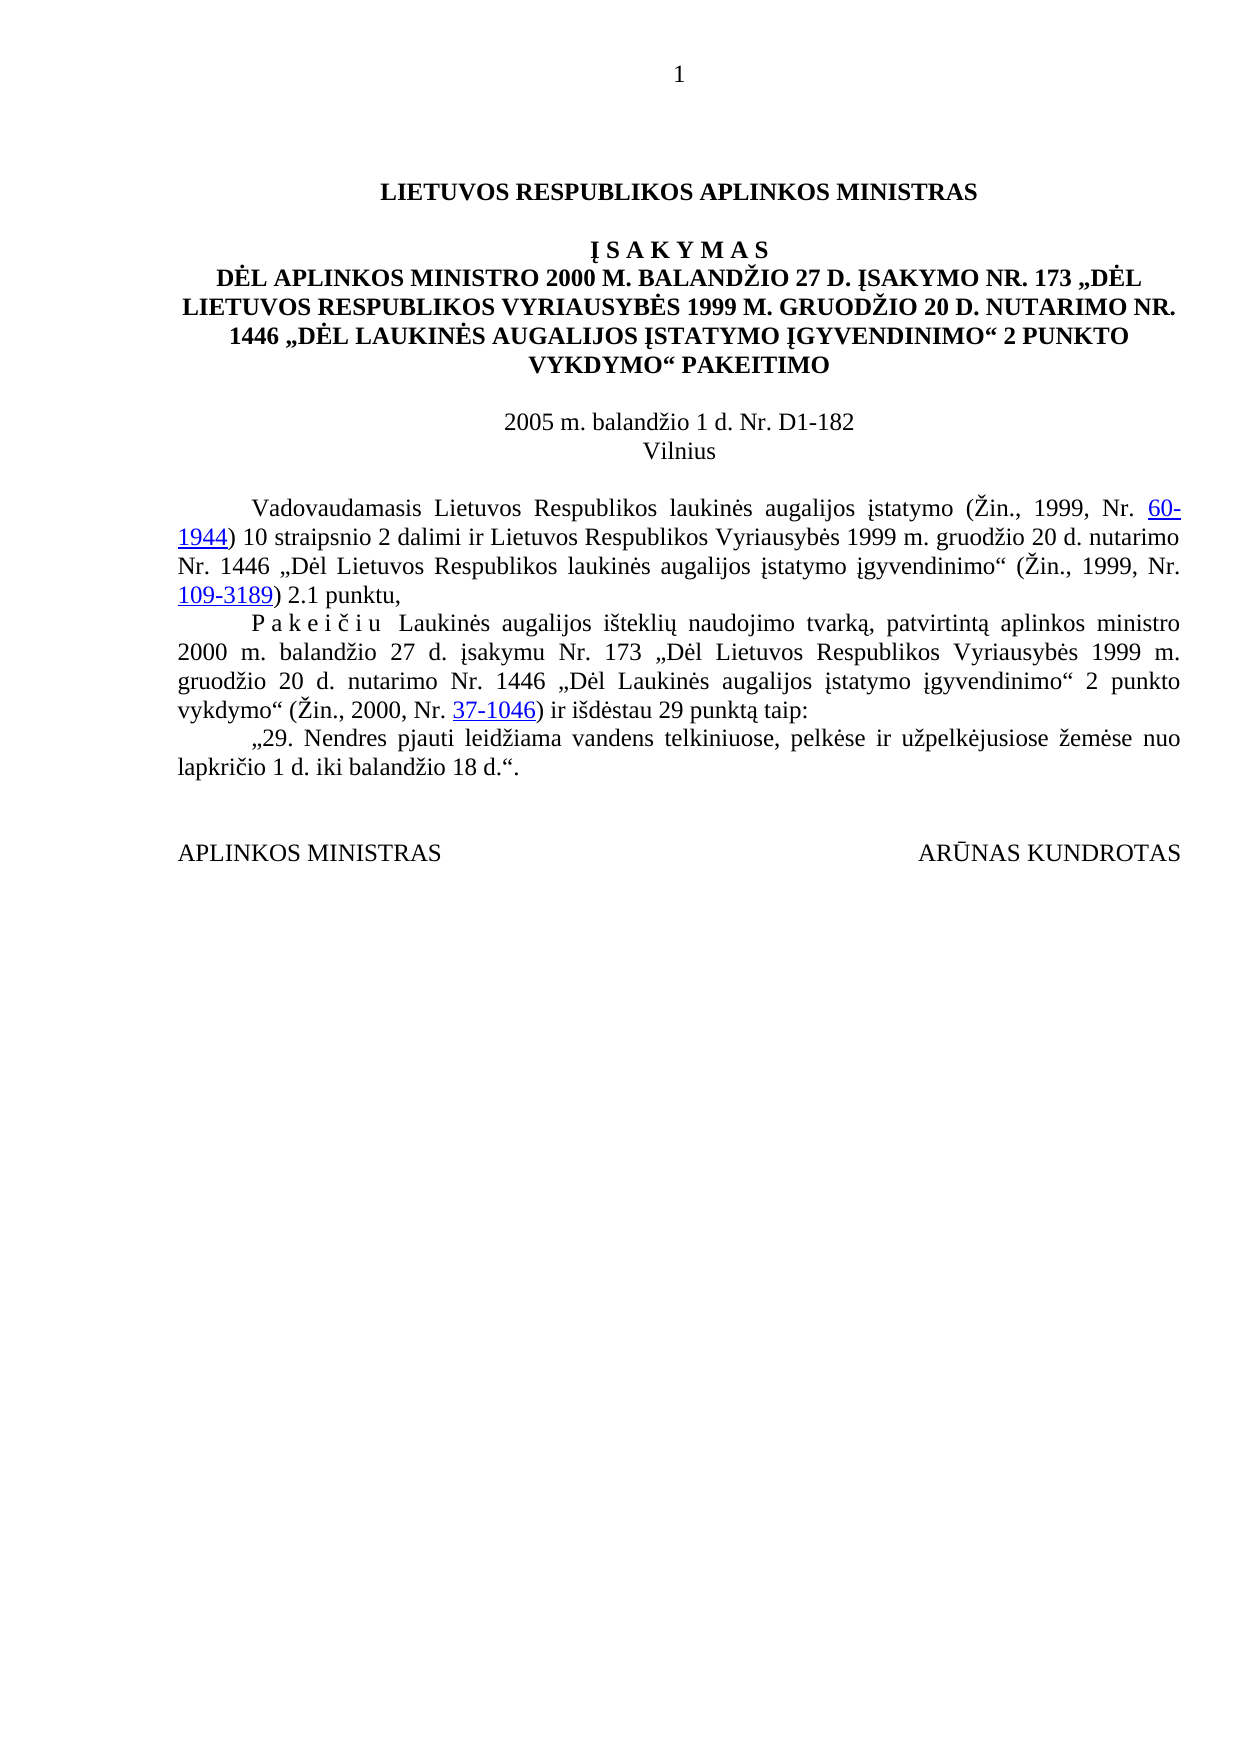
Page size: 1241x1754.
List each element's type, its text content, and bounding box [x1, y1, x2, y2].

text Vilnius [177, 436, 1181, 465]
text Vadovaudamasis Lietuvos Respublikos laukinės augalijos įstatymo (Žin., 1999, Nr. 60-1944) 10 straipsnio 2 dalimi ir Lietuvos Respublikos Vyriausybės 1999 m. gruodžio 20 d. nutarimo Nr. 1446 „Dėl Lietuvos Respublikos laukinės augalijos įstatymo įgyvendinimo“ (Žin., 1999, Nr. 109-3189) 2.1 punktu, [177, 493, 1181, 608]
text APLINKOS MINISTRAS ARŪNAS KUNDROTAS [177, 838, 1181, 867]
text Į S A K Y M A S [177, 235, 1181, 263]
text „29. Nendres pjauti leidžiama vandens telkiniuose, pelkėse ir užpelkėjusiose žemėse nuo lapkričio 1 d. iki balandžio 18 d.“. [177, 723, 1181, 781]
text LIETUVOS RESPUBLIKOS APLINKOS MINISTRAS [177, 177, 1181, 206]
text DĖL APLINKOS MINISTRO 2000 M. BALANDŽIO 27 D. ĮSAKYMO NR. 173 „DĖL LIETUVOS RESPUBLIKOS VYRIAUSYBĖS 1999 M. GRUODŽIO 20 D. NUTARIMO NR. 1446 „DĖL LAUKINĖS AUGALIJOS ĮSTATYMO ĮGYVENDINIMO“ 2 PUNKTO VYKDYMO“ PAKEITIMO [177, 263, 1181, 378]
text 2005 m. balandžio 1 d. Nr. D1-182 [177, 407, 1181, 436]
text Pakeičiu Laukinės augalijos išteklių naudojimo tvarką, patvirtintą aplinkos ministro 2000 m. balandžio 27 d. įsakymu Nr. 173 „Dėl Lietuvos Respublikos Vyriausybės 1999 m. gruodžio 20 d. nutarimo Nr. 1446 „Dėl Laukinės augalijos įstatymo įgyvendinimo“ 2 punkto vykdymo“ (Žin., 2000, Nr. 37-1046) ir išdėstau 29 punktą taip: [177, 608, 1181, 723]
